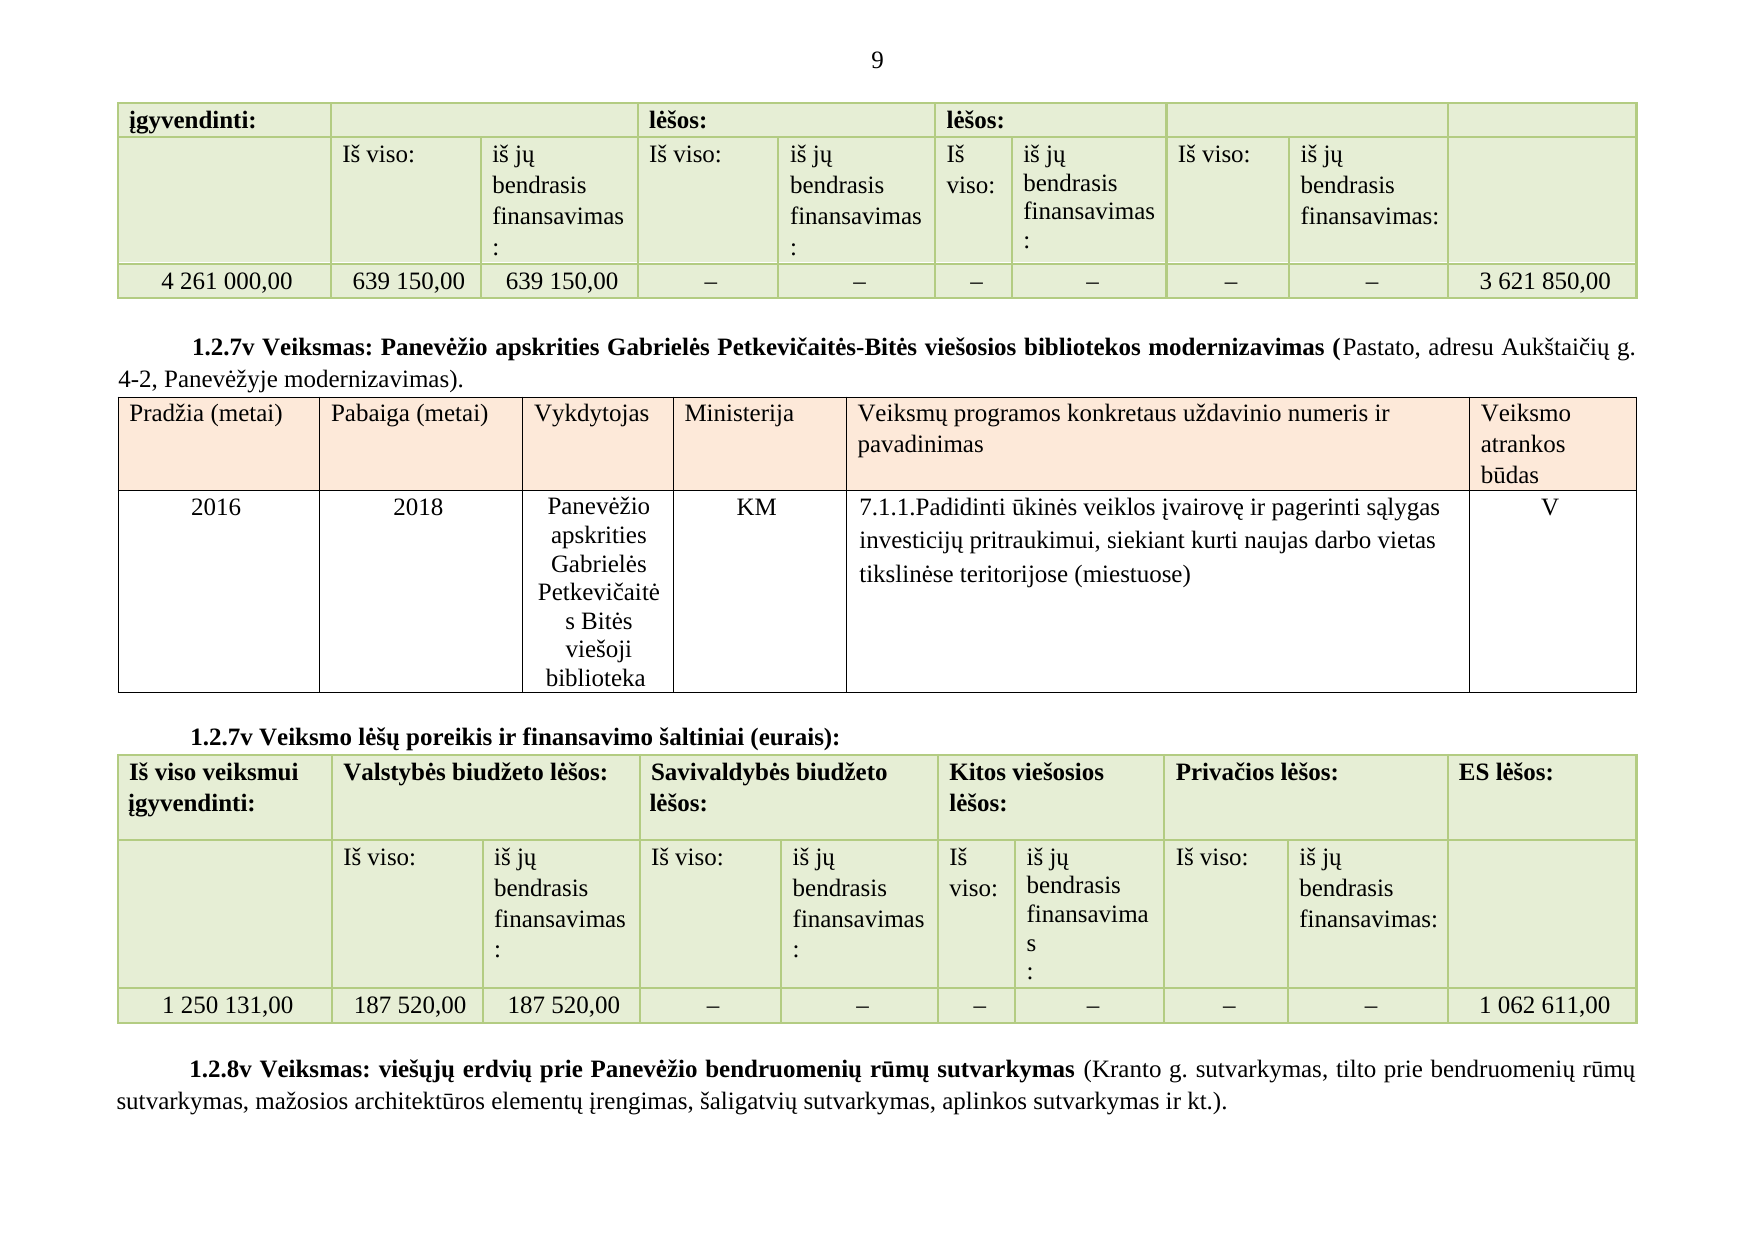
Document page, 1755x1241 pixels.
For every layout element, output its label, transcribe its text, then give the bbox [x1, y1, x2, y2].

table_header Vykdytojas [523, 398, 673, 490]
table_header lėšos: [639, 104, 934, 136]
table_cell Iš viso: [332, 138, 480, 262]
table_cell 2016 [119, 491, 319, 692]
table_header Savivaldybės biudžeto lėšos: [641, 756, 937, 839]
table_cell – [639, 265, 777, 297]
table_cell Iš viso: [333, 841, 482, 987]
table_cell Iš viso: [936, 138, 1011, 262]
table_header Veiksmų programos konkretaus uždavinio numeris ir pavadinimas [847, 398, 1469, 490]
text 1.2.8v Veiksmas: viešųjų erdvių prie Panevėžio bendruomenių rūmų sutvarkymas (Kranto g. sutvarkymas, tilto prie bendruomenių rūmų sutvarkymas, mažosios architektūros elementų įrengimas, šaligatvių sutvarkymas, aplinkos sutvarkymas ir kt.). [116, 1054, 1636, 1115]
table_cell – [936, 265, 1011, 297]
table_cell Iš viso: [1165, 841, 1287, 987]
table_header Pabaiga (metai) [320, 398, 522, 490]
table_cell [1449, 841, 1635, 987]
table_cell iš jų bendrasis finansavimas: [482, 138, 637, 262]
table_header įgyvendinti: [119, 104, 330, 136]
table_header Kitos viešosios lėšos: [939, 756, 1163, 839]
table_cell – [939, 989, 1014, 1022]
table_cell – [779, 265, 934, 297]
table_cell Iš viso: [1168, 138, 1288, 262]
table_cell 4 261 000,00 [119, 265, 330, 297]
table_cell iš jų bendrasis finansavimas: [1290, 138, 1447, 262]
text 1.2.7v Veiksmo lėšų poreikis ir finansavimo šaltiniai (eurais): [190, 722, 1636, 750]
table_cell – [1165, 989, 1287, 1022]
table_cell – [1013, 265, 1165, 297]
table_cell 7.1.1.Padidinti ūkinės veiklos įvairovę ir pagerinti sąlygas investicijų pritraukimui, siekiant kurti naujas darbo vietas tikslinėse teritorijose (miestuose) [847, 491, 1469, 692]
table_cell Iš viso: [639, 138, 777, 262]
table_cell iš jų bendrasis finansavimas: [1289, 841, 1447, 987]
table_cell iš jų bendrasis finansavimas: [779, 138, 934, 262]
table_cell [119, 841, 331, 987]
table_cell 187 520,00 [484, 989, 639, 1022]
table_cell 639 150,00 [332, 265, 480, 297]
table_cell – [782, 989, 937, 1022]
table_cell – [1290, 265, 1447, 297]
text 1.2.7v Veiksmas: Panevėžio apskrities Gabrielės Petkevičaitės-Bitės viešosios bibliotekos modernizavimas (Pastato, adresu Aukštaičių g. 4-2, Panevėžyje modernizavimas). [118, 332, 1636, 393]
table_cell 1 250 131,00 [119, 989, 331, 1022]
table_header Ministerija [674, 398, 846, 490]
table_cell Iš viso: [641, 841, 780, 987]
table_cell Panevėžio apskrities Gabrielės Petkevičaitės Bitės viešoji biblioteka [523, 491, 673, 692]
table_cell Iš viso: [939, 841, 1014, 987]
table_cell iš jų bendrasis finansavimas: [782, 841, 937, 987]
table_cell 187 520,00 [333, 989, 482, 1022]
table_cell – [641, 989, 780, 1022]
table_header Privačios lėšos: [1165, 756, 1447, 839]
table_cell 2018 [320, 491, 522, 692]
table_cell iš jų bendrasis finansavimas: [1013, 138, 1165, 262]
table_header Pradžia (metai) [119, 398, 319, 490]
table_cell 1 062 611,00 [1449, 989, 1635, 1022]
table_cell – [1016, 989, 1163, 1022]
table_header lėšos: [936, 104, 1165, 136]
table_header ES lėšos: [1449, 756, 1635, 839]
table_cell iš jų bendrasis finansavimas : [1016, 841, 1163, 987]
table_header Iš viso veiksmui įgyvendinti: [119, 756, 331, 839]
table_cell iš jų bendrasis finansavimas: [484, 841, 639, 987]
table_cell V [1470, 491, 1636, 692]
table_cell 639 150,00 [482, 265, 637, 297]
table_header Valstybės biudžeto lėšos: [333, 756, 639, 839]
table_header [1449, 104, 1635, 136]
table_cell KM [674, 491, 846, 692]
table_cell [119, 138, 330, 262]
table_header [332, 104, 637, 136]
table_header Veiksmo atrankos būdas [1470, 398, 1636, 490]
table_cell – [1289, 989, 1447, 1022]
table_cell – [1168, 265, 1288, 297]
table_header [1168, 104, 1447, 136]
table_cell 3 621 850,00 [1449, 265, 1635, 297]
table_cell [1449, 138, 1635, 262]
